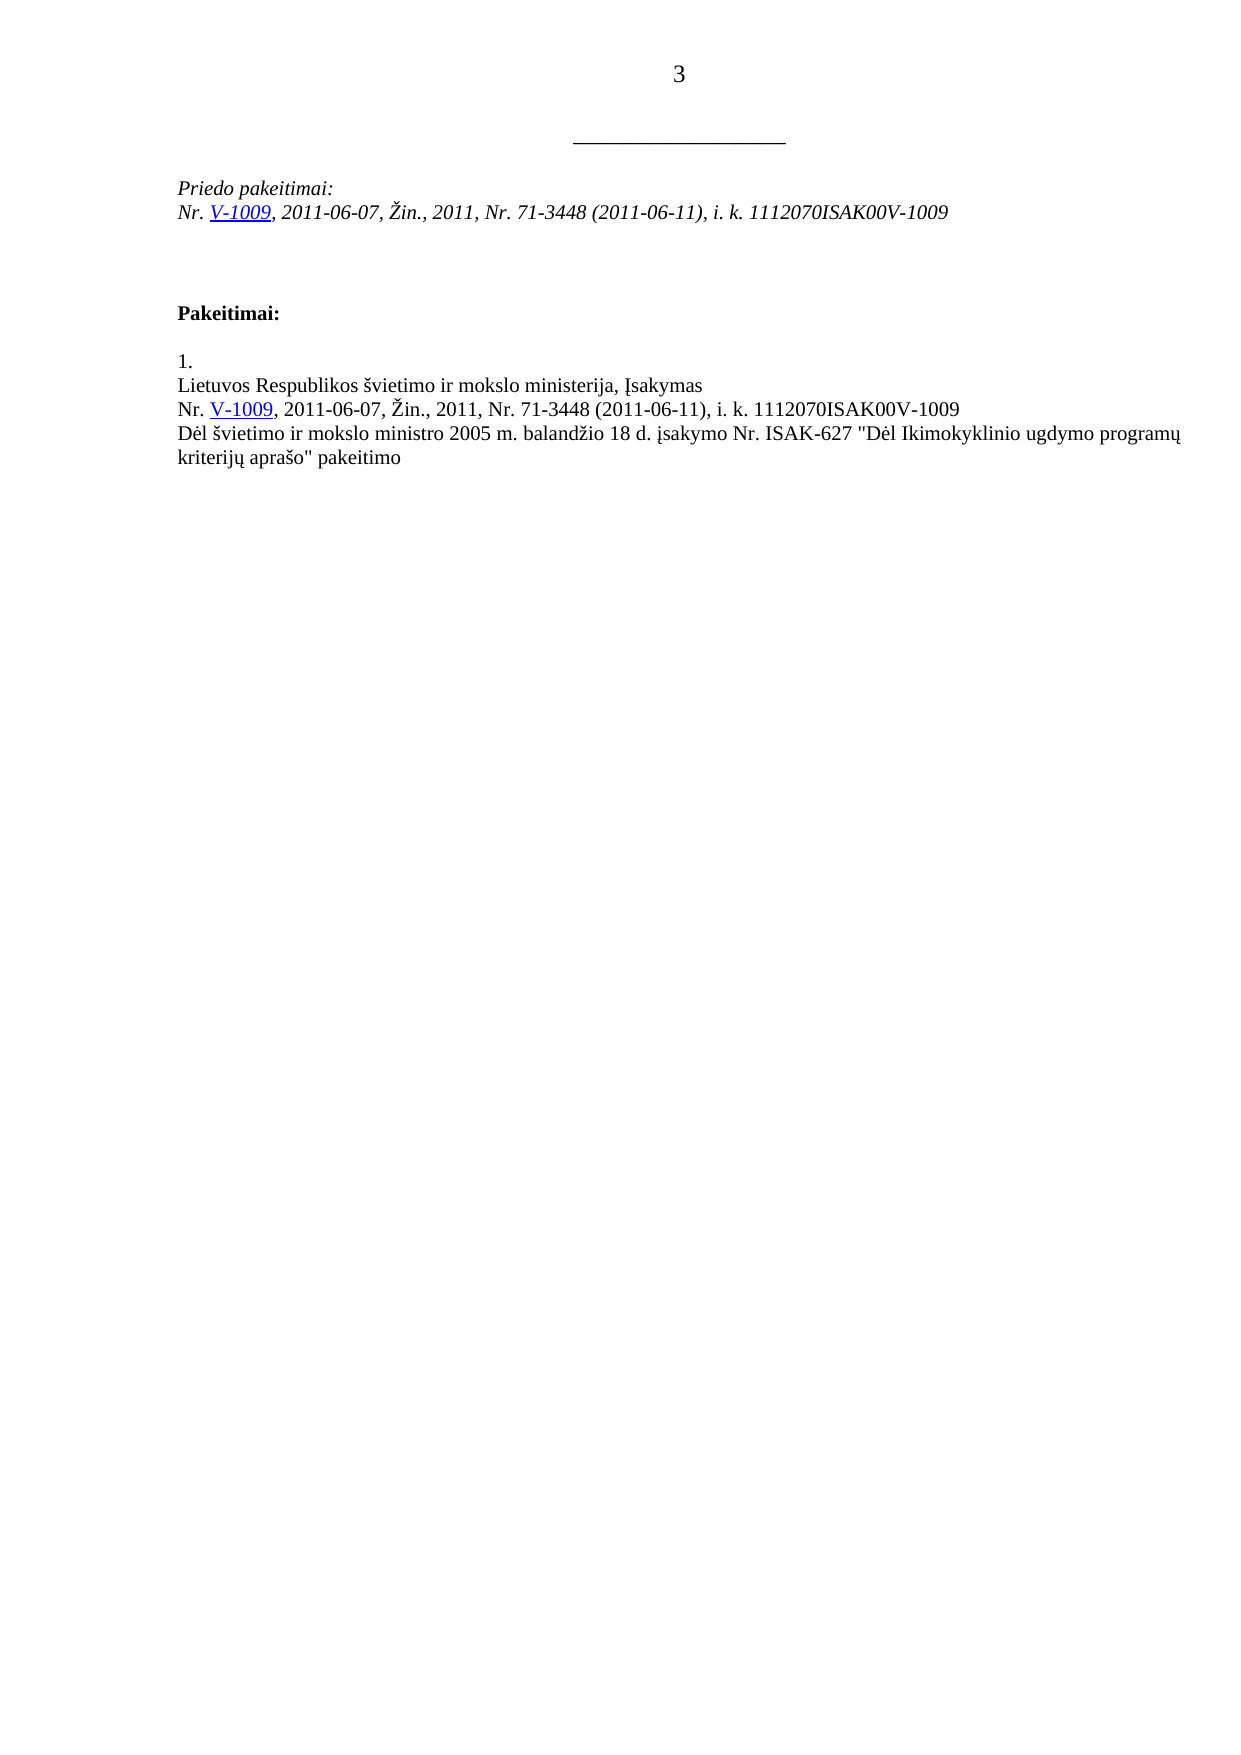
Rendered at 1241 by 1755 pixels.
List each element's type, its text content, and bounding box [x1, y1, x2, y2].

text Nr. V-1009, 2011-06-07, Žin., 2011, Nr. 71-3448 (2011-06-11), i. k. 1112070ISAK00V-1009 [177, 200, 1181, 224]
text Lietuvos Respublikos švietimo ir mokslo ministerija, Įsakymas [177, 373, 1181, 397]
text Dėl švietimo ir mokslo ministro 2005 m. balandžio 18 d. įsakymo Nr. ISAK-627 "Dėl Ikimokyklinio ugdymo programų kriterijų aprašo" pakeitimo [177, 421, 1181, 469]
text Priedo pakeitimai: [177, 176, 1181, 200]
text _________________ [177, 118, 1181, 147]
text 1. [177, 349, 1181, 373]
text Pakeitimai: [177, 301, 1181, 325]
text Nr. V-1009, 2011-06-07, Žin., 2011, Nr. 71-3448 (2011-06-11), i. k. 1112070ISAK00V-1009 [177, 397, 1181, 421]
